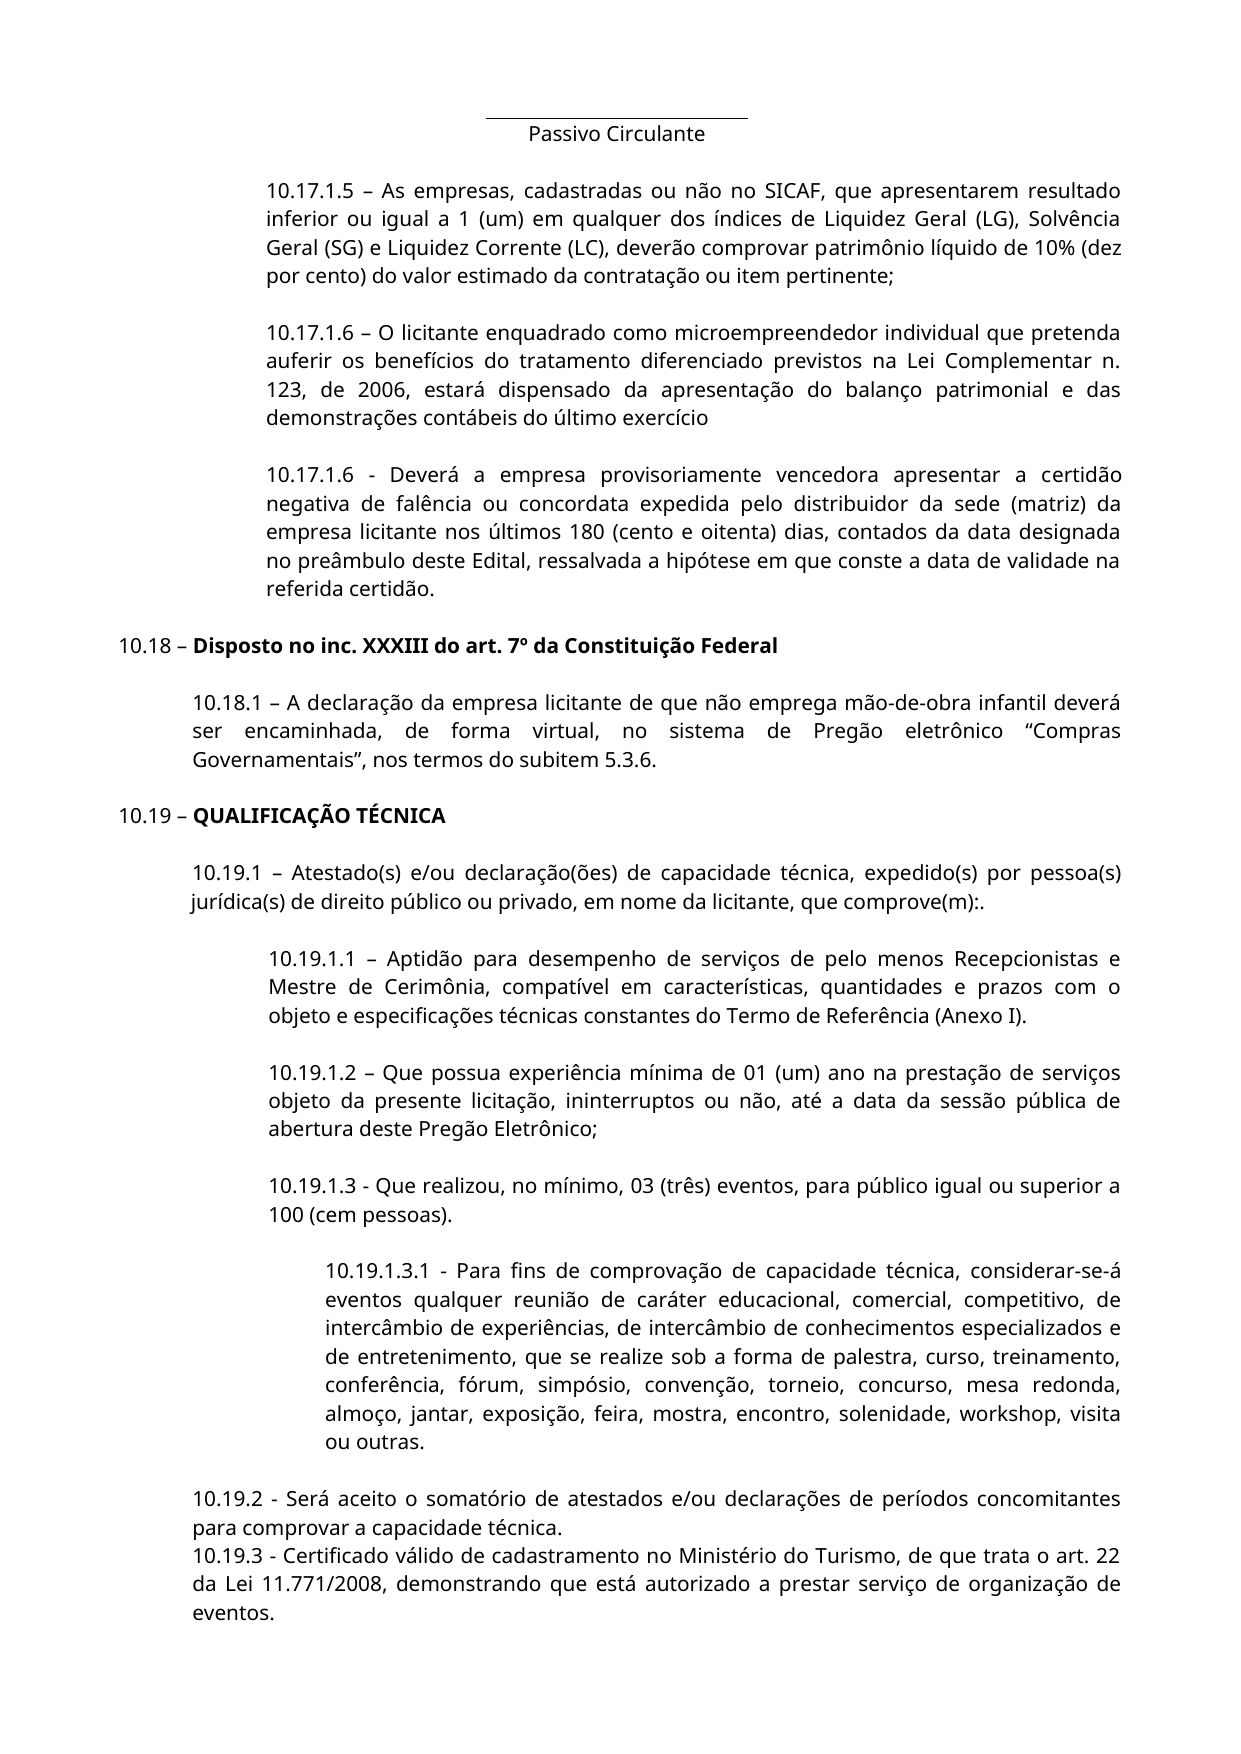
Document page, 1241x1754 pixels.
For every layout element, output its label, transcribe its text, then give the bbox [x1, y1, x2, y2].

text 10.17.1.6 – O licitante enquadrado como microempreendedor individual que pretenda auferir os benefícios do tratamento diferenciado previstos na Lei Complementar n. 123, de 2006, estará dispensado da apresentação do balanço patrimonial e das demonstrações contábeis do último exercício [266, 318, 1122, 432]
text 10.18.1 – A declaração da empresa licitante de que não emprega mão-de-obra infantil deverá ser encaminhada, de forma virtual, no sistema de Pregão eletrônico “Compras Governamentais”, nos termos do subitem 5.3.6. [192, 688, 1122, 773]
table_cell Passivo Circulante [486, 119, 748, 148]
table_header [377, 118, 486, 148]
text 10.19.1.3.1 - Para fins de comprovação de capacidade técnica, considerar-se-á eventos qualquer reunião de caráter educacional, comercial, competitivo, de intercâmbio de experiências, de intercâmbio de conhecimentos especializados e de entretenimento, que se realize sob a forma de palestra, curso, treinamento, conferência, fórum, simpósio, convenção, torneio, concurso, mesa redonda, almoço, jantar, exposição, feira, mostra, encontro, solenidade, workshop, visita ou outras. [325, 1257, 1122, 1456]
text 10.19.1.2 – Que possua experiência mínima de 01 (um) ano na prestação de serviços objeto da presente licitação, ininterruptos ou não, até a data da sessão pública de abertura deste Pregão Eletrônico; [268, 1058, 1122, 1143]
text 10.19.3 - Certificado válido de cadastramento no Ministério do Turismo, de que trata o art. 22 da Lei 11.771/2008, demonstrando que está autorizado a prestar serviço de organização de eventos. [192, 1541, 1122, 1626]
text 10.19.1 – Atestado(s) e/ou declaração(ões) de capacidade técnica, expedido(s) por pessoa(s) jurídica(s) de direito público ou privado, em nome da licitante, que comprove(m):. [191, 858, 1122, 915]
text 10.18 – Disposto no inc. XXXIII do art. 7º da Constituição Federal [118, 631, 1122, 659]
text 10.19.1.3 - Que realizou, no mínimo, 03 (três) eventos, para público igual ou superior a 100 (cem pessoas). [268, 1171, 1122, 1228]
text 10.19.1.1 – Aptidão para desempenho de serviços de pelo menos Recepcionistas e Mestre de Cerimônia, compatível em características, quantidades e prazos com o objeto e especificações técnicas constantes do Termo de Referência (Anexo I). [268, 944, 1122, 1029]
text 10.19 – QUALIFICAÇÃO TÉCNICA [118, 802, 1122, 830]
text 10.19.2 - Será aceito o somatório de atestados e/ou declarações de períodos concomitantes para comprovar a capacidade técnica. [192, 1484, 1122, 1541]
text 10.17.1.5 – As empresas, cadastradas ou não no SICAF, que apresentarem resultado inferior ou igual a 1 (um) em qualquer dos índices de Liquidez Geral (LG), Solvência Geral (SG) e Liquidez Corrente (LC), deverão comprovar patrimônio líquido de 10% (dez por cento) do valor estimado da contratação ou item pertinente; [266, 176, 1122, 290]
text 10.17.1.6 - Deverá a empresa provisoriamente vencedora apresentar a certidão negativa de falência ou concordata expedida pelo distribuidor da sede (matriz) da empresa licitante nos últimos 180 (cento e oitenta) dias, contados da data designada no preâmbulo deste Edital, ressalvada a hipótese em que conste a data de validade na referida certidão. [266, 460, 1122, 603]
